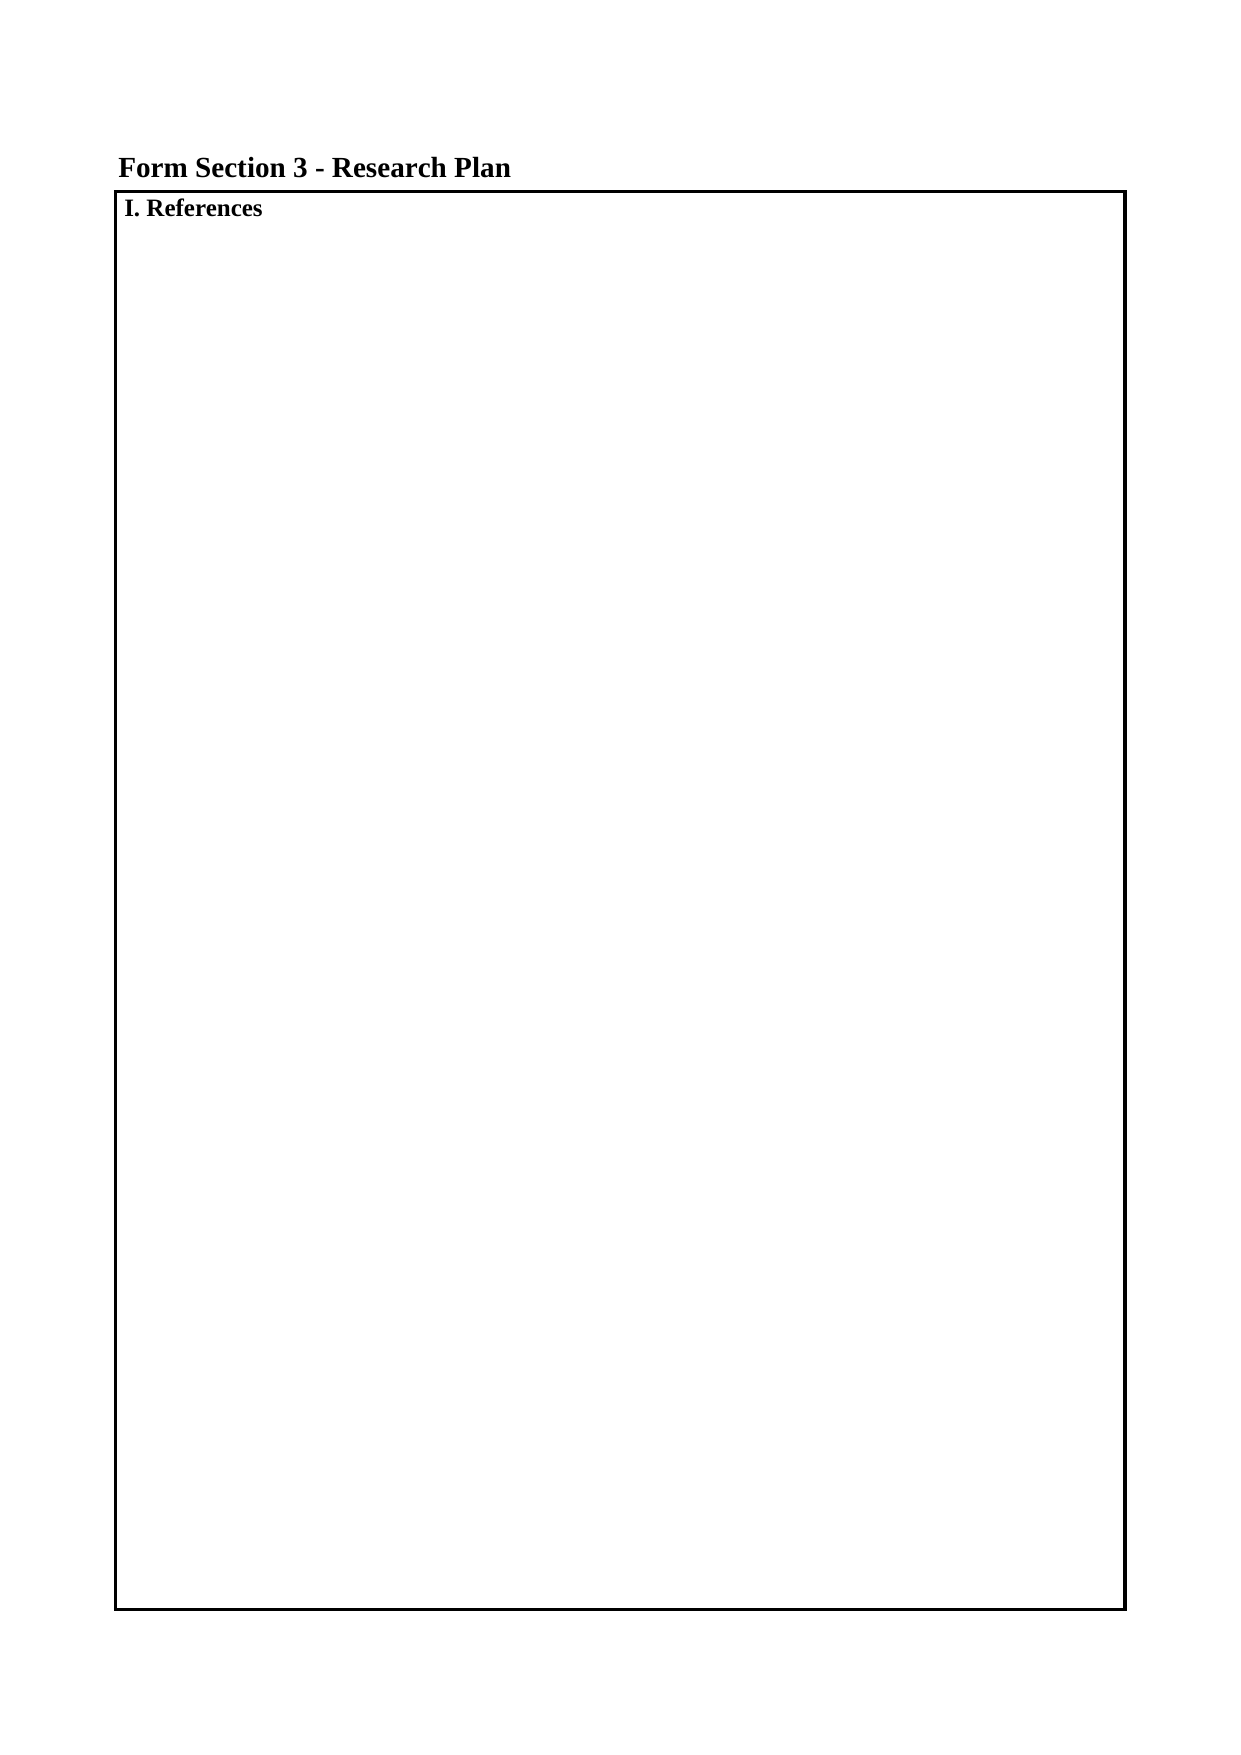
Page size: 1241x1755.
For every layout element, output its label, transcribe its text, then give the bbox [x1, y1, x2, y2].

table_header I. References [117, 193, 1123, 1608]
text Form Section 3 - Research Plan [118, 146, 1122, 184]
